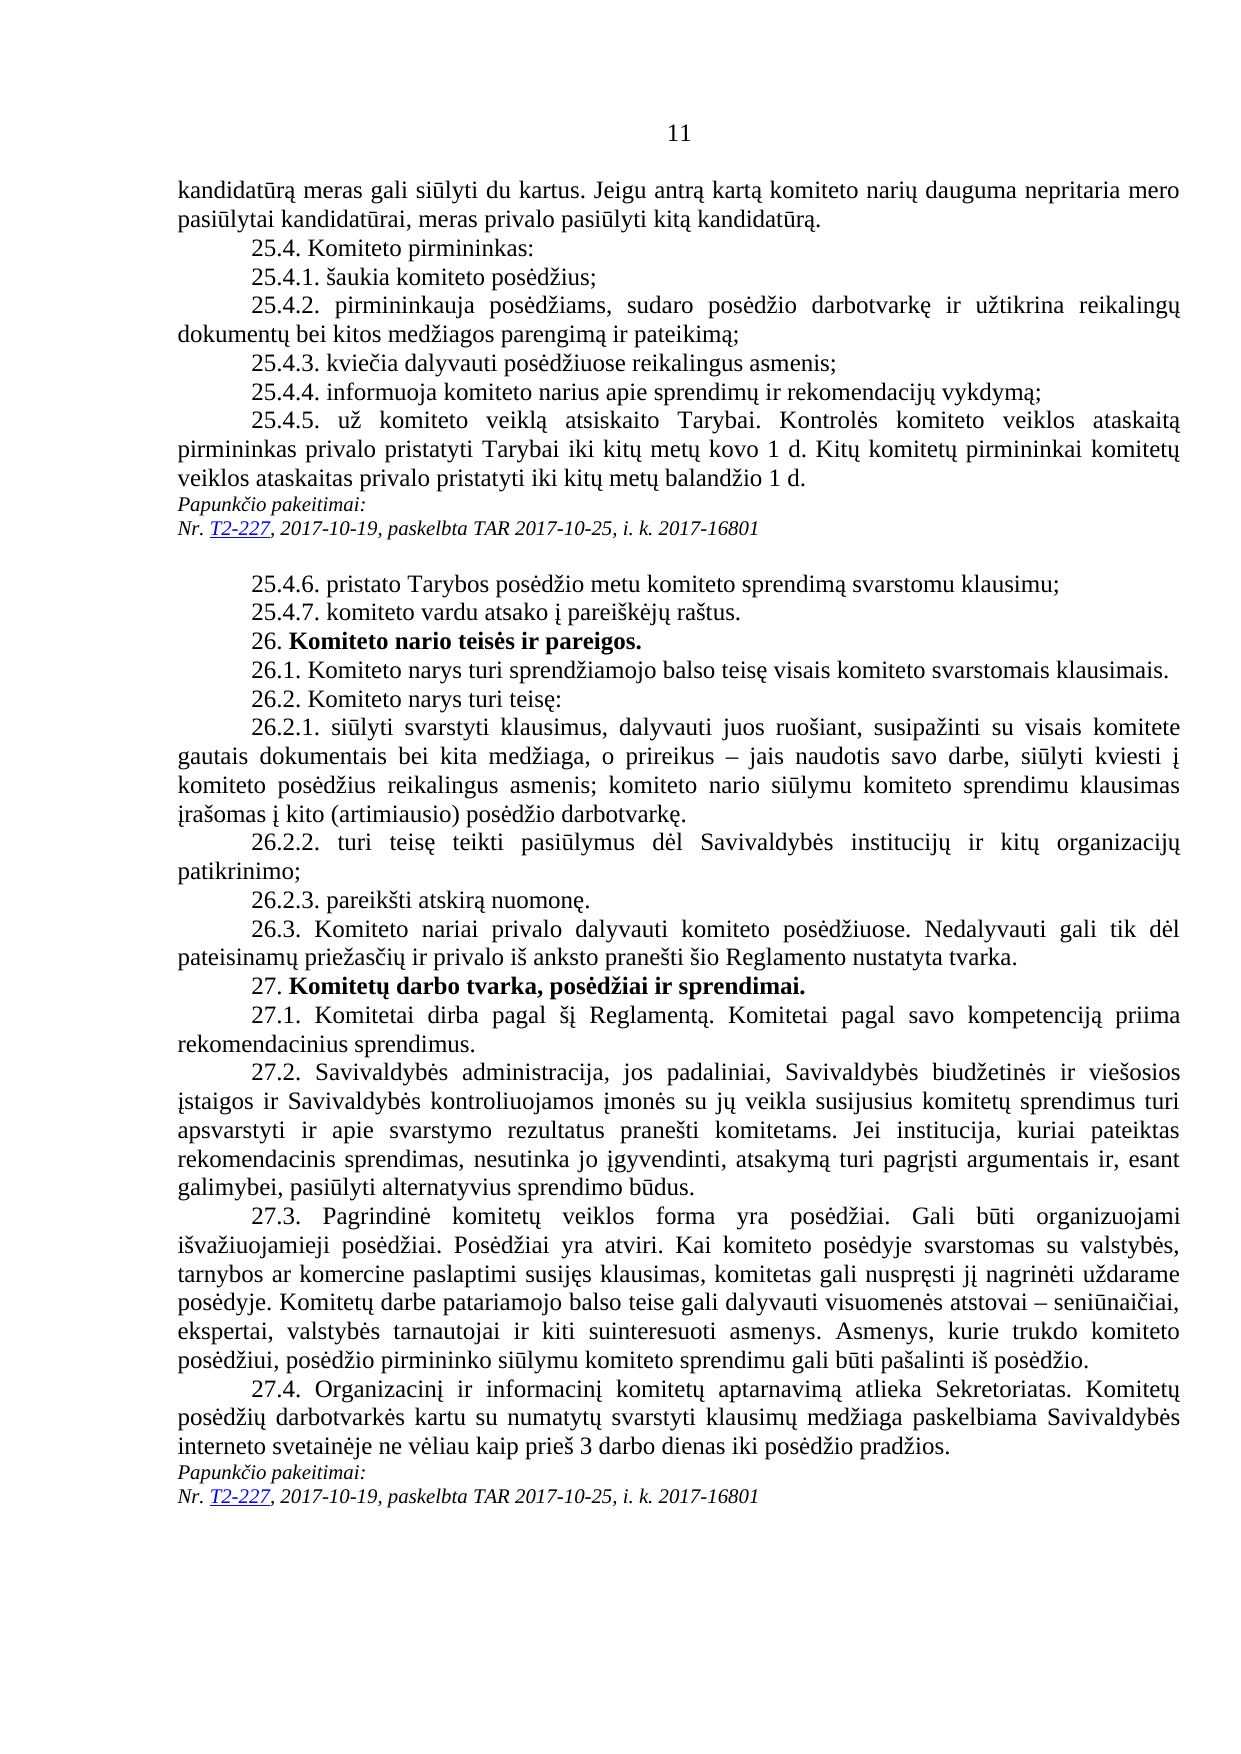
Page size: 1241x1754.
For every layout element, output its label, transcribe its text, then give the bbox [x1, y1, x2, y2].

text 25.4.4. informuoja komiteto narius apie sprendimų ir rekomendacijų vykdymą; [177, 377, 1181, 406]
text Papunkčio pakeitimai: [177, 1460, 1181, 1484]
text Nr. T2-227, 2017-10-19, paskelbta TAR 2017-10-25, i. k. 2017-16801 [177, 1484, 1181, 1508]
text 26.2.3. pareikšti atskirą nuomonę. [177, 885, 1181, 914]
text 26.1. Komiteto narys turi sprendžiamojo balso teisę visais komiteto svarstomais klausimais. [177, 655, 1181, 684]
text 27.2. Savivaldybės administracija, jos padaliniai, Savivaldybės biudžetinės ir viešosios įstaigos ir Savivaldybės kontroliuojamos įmonės su jų veikla susijusius komitetų sprendimus turi apsvarstyti ir apie svarstymo rezultatus pranešti komitetams. Jei institucija, kuriai pateiktas rekomendacinis sprendimas, nesutinka jo įgyvendinti, atsakymą turi pagrįsti argumentais ir, esant galimybei, pasiūlyti alternatyvius sprendimo būdus. [177, 1057, 1181, 1201]
text 25.4.1. šaukia komiteto posėdžius; [177, 262, 1181, 291]
text 27.1. Komitetai dirba pagal šį Reglamentą. Komitetai pagal savo kompetenciją priima rekomendacinius sprendimus. [177, 1000, 1181, 1057]
text 27.3. Pagrindinė komitetų veiklos forma yra posėdžiai. Gali būti organizuojami išvažiuojamieji posėdžiai. Posėdžiai yra atviri. Kai komiteto posėdyje svarstomas su valstybės, tarnybos ar komercine paslaptimi susijęs klausimas, komitetas gali nuspręsti jį nagrinėti uždarame posėdyje. Komitetų darbe patariamojo balso teise gali dalyvauti visuomenės atstovai – seniūnaičiai, ekspertai, valstybės tarnautojai ir kiti suinteresuoti asmenys. Asmenys, kurie trukdo komiteto posėdžiui, posėdžio pirmininko siūlymu komiteto sprendimu gali būti pašalinti iš posėdžio. [177, 1201, 1181, 1374]
text kandidatūrą meras gali siūlyti du kartus. Jeigu antrą kartą komiteto narių dauguma nepritaria mero pasiūlytai kandidatūrai, meras privalo pasiūlyti kitą kandidatūrą. [177, 176, 1181, 233]
text 25.4. Komiteto pirmininkas: [177, 233, 1181, 262]
text 26. Komiteto nario teisės ir pareigos. [177, 626, 1181, 655]
text 25.4.2. pirmininkauja posėdžiams, sudaro posėdžio darbotvarkę ir užtikrina reikalingų dokumentų bei kitos medžiagos parengimą ir pateikimą; [177, 291, 1181, 348]
text 25.4.5. už komiteto veiklą atsiskaito Tarybai. Kontrolės komiteto veiklos ataskaitą pirmininkas privalo pristatyti Tarybai iki kitų metų kovo 1 d. Kitų komitetų pirmininkai komitetų veiklos ataskaitas privalo pristatyti iki kitų metų balandžio 1 d. [177, 406, 1181, 492]
text Papunkčio pakeitimai: [177, 492, 1181, 516]
text 26.2.1. siūlyti svarstyti klausimus, dalyvauti juos ruošiant, susipažinti su visais komitete gautais dokumentais bei kita medžiaga, o prireikus – jais naudotis savo darbe, siūlyti kviesti į komiteto posėdžius reikalingus asmenis; komiteto nario siūlymu komiteto sprendimu klausimas įrašomas į kito (artimiausio) posėdžio darbotvarkę. [177, 712, 1181, 827]
text 25.4.3. kviečia dalyvauti posėdžiuose reikalingus asmenis; [177, 348, 1181, 377]
text 27.4. Organizacinį ir informacinį komitetų aptarnavimą atlieka Sekretoriatas. Komitetų posėdžių darbotvarkės kartu su numatytų svarstyti klausimų medžiaga paskelbiama Savivaldybės interneto svetainėje ne vėliau kaip prieš 3 darbo dienas iki posėdžio pradžios. [177, 1374, 1181, 1460]
text 26.2. Komiteto narys turi teisę: [177, 684, 1181, 712]
text 25.4.7. komiteto vardu atsako į pareiškėjų raštus. [177, 597, 1181, 626]
text 26.3. Komiteto nariai privalo dalyvauti komiteto posėdžiuose. Nedalyvauti gali tik dėl pateisinamų priežasčių ir privalo iš anksto pranešti šio Reglamento nustatyta tvarka. [177, 914, 1181, 971]
text 26.2.2. turi teisę teikti pasiūlymus dėl Savivaldybės institucijų ir kitų organizacijų patikrinimo; [177, 827, 1181, 885]
text Nr. T2-227, 2017-10-19, paskelbta TAR 2017-10-25, i. k. 2017-16801 [177, 516, 1181, 540]
text 27. Komitetų darbo tvarka, posėdžiai ir sprendimai. [177, 971, 1181, 1000]
text 25.4.6. pristato Tarybos posėdžio metu komiteto sprendimą svarstomu klausimu; [177, 569, 1181, 597]
